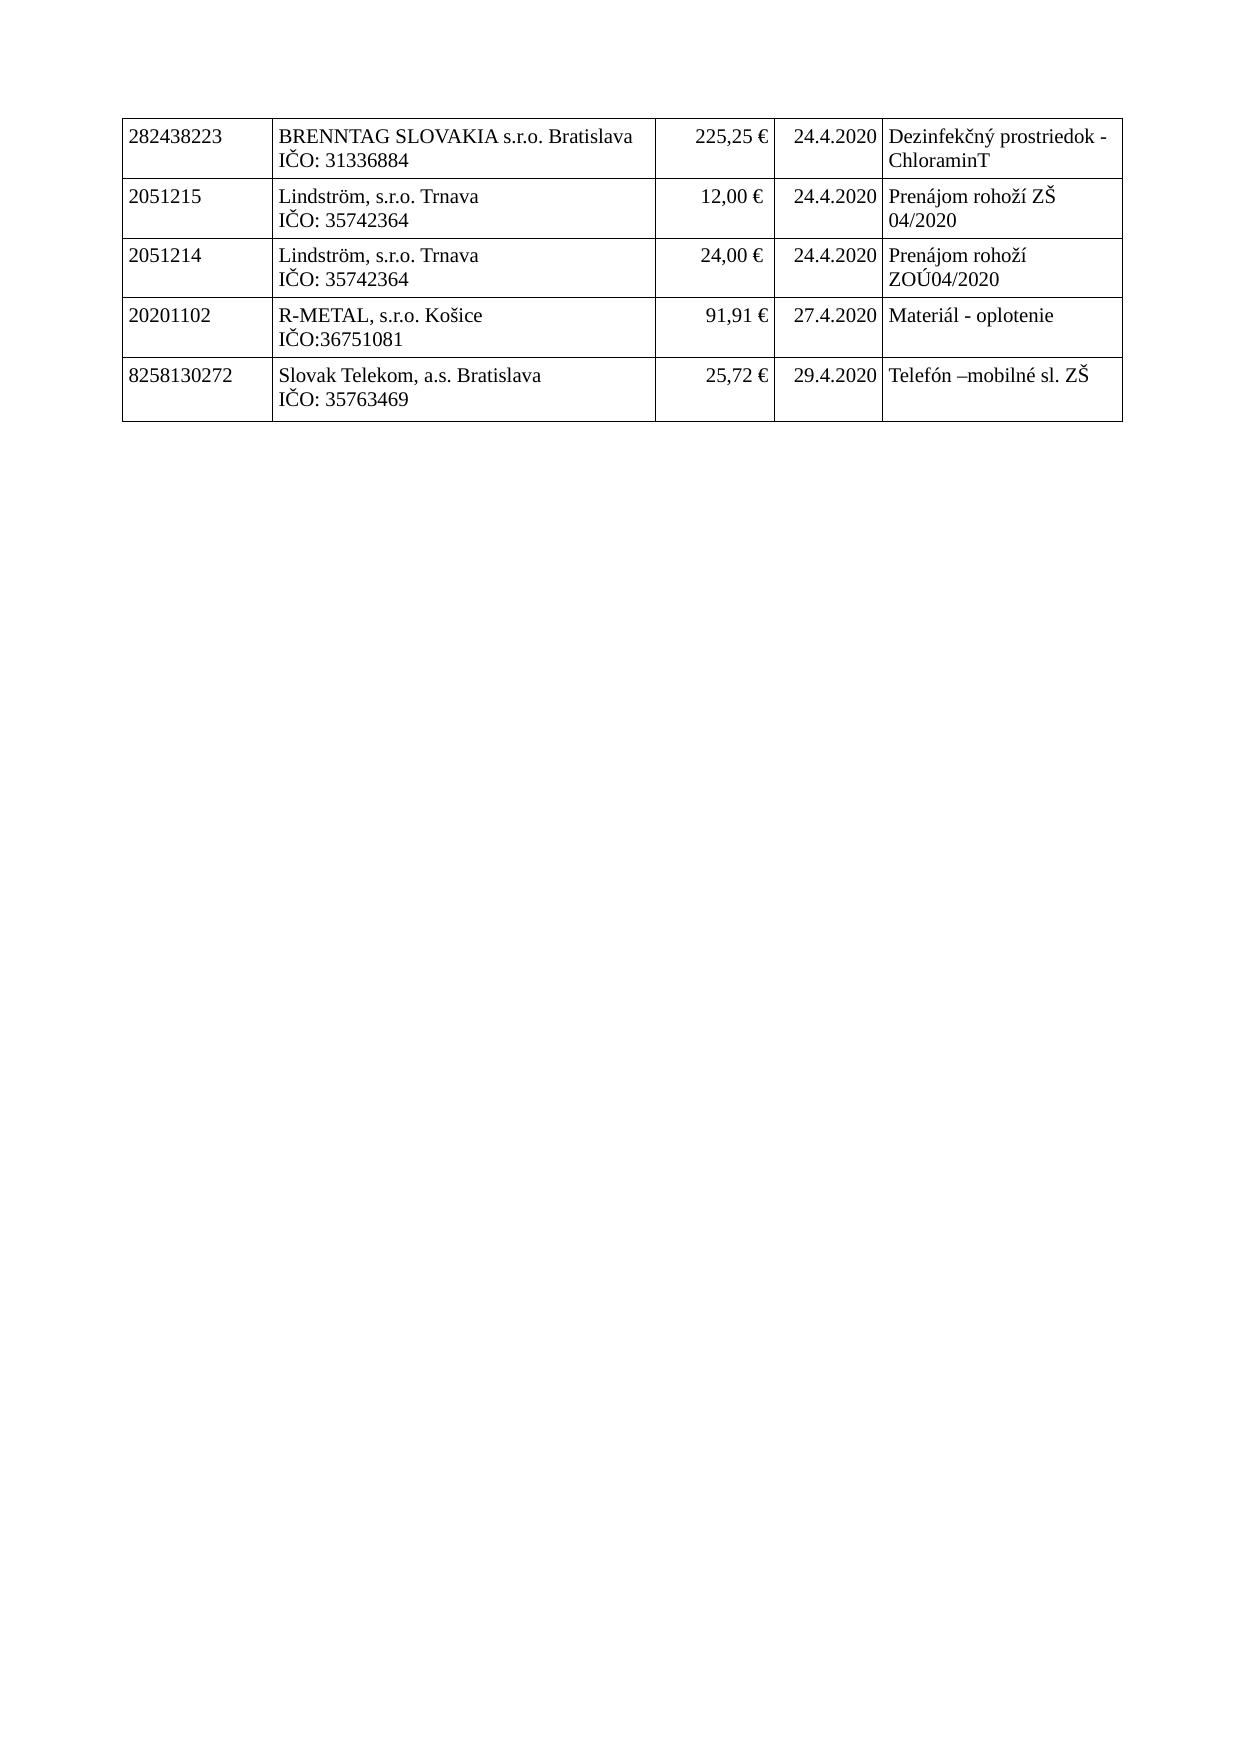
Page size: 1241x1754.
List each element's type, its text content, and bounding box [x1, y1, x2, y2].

table_cell Materiál - oplotenie [883, 298, 1122, 357]
table_cell 24.4.2020 [775, 119, 882, 178]
table_cell Prenájom rohoží ZOÚ04/2020 [883, 239, 1122, 297]
table_cell 91,91 € [656, 298, 774, 357]
table_cell 20201102 [123, 298, 272, 357]
table_cell 282438223 [123, 119, 272, 178]
table_cell Lindström, s.r.o. Trnava IČO: 35742364 [273, 239, 655, 297]
table_cell 2051214 [123, 239, 272, 297]
table_cell 24.4.2020 [775, 179, 882, 237]
table_cell 29.4.2020 [775, 358, 882, 421]
table_cell 225,25 € [656, 119, 774, 178]
table_cell BRENNTAG SLOVAKIA s.r.o. Bratislava IČO: 31336884 [273, 119, 655, 178]
table_cell 2051215 [123, 179, 272, 237]
table_cell Dezinfekčný prostriedok - ChloraminT [883, 119, 1122, 178]
table_cell Prenájom rohoží ZŠ 04/2020 [883, 179, 1122, 237]
table_cell 24.4.2020 [775, 239, 882, 297]
table_cell Slovak Telekom, a.s. Bratislava IČO: 35763469 [273, 358, 655, 421]
table_cell 8258130272 [123, 358, 272, 421]
table_cell 27.4.2020 [775, 298, 882, 357]
table_cell 12,00 € [656, 179, 774, 237]
table_cell 24,00 € [656, 239, 774, 297]
table_cell Telefón –mobilné sl. ZŠ [883, 358, 1122, 421]
table_cell 25,72 € [656, 358, 774, 421]
table_cell R-METAL, s.r.o. Košice IČO:36751081 [273, 298, 655, 357]
table_cell Lindström, s.r.o. Trnava IČO: 35742364 [273, 179, 655, 237]
